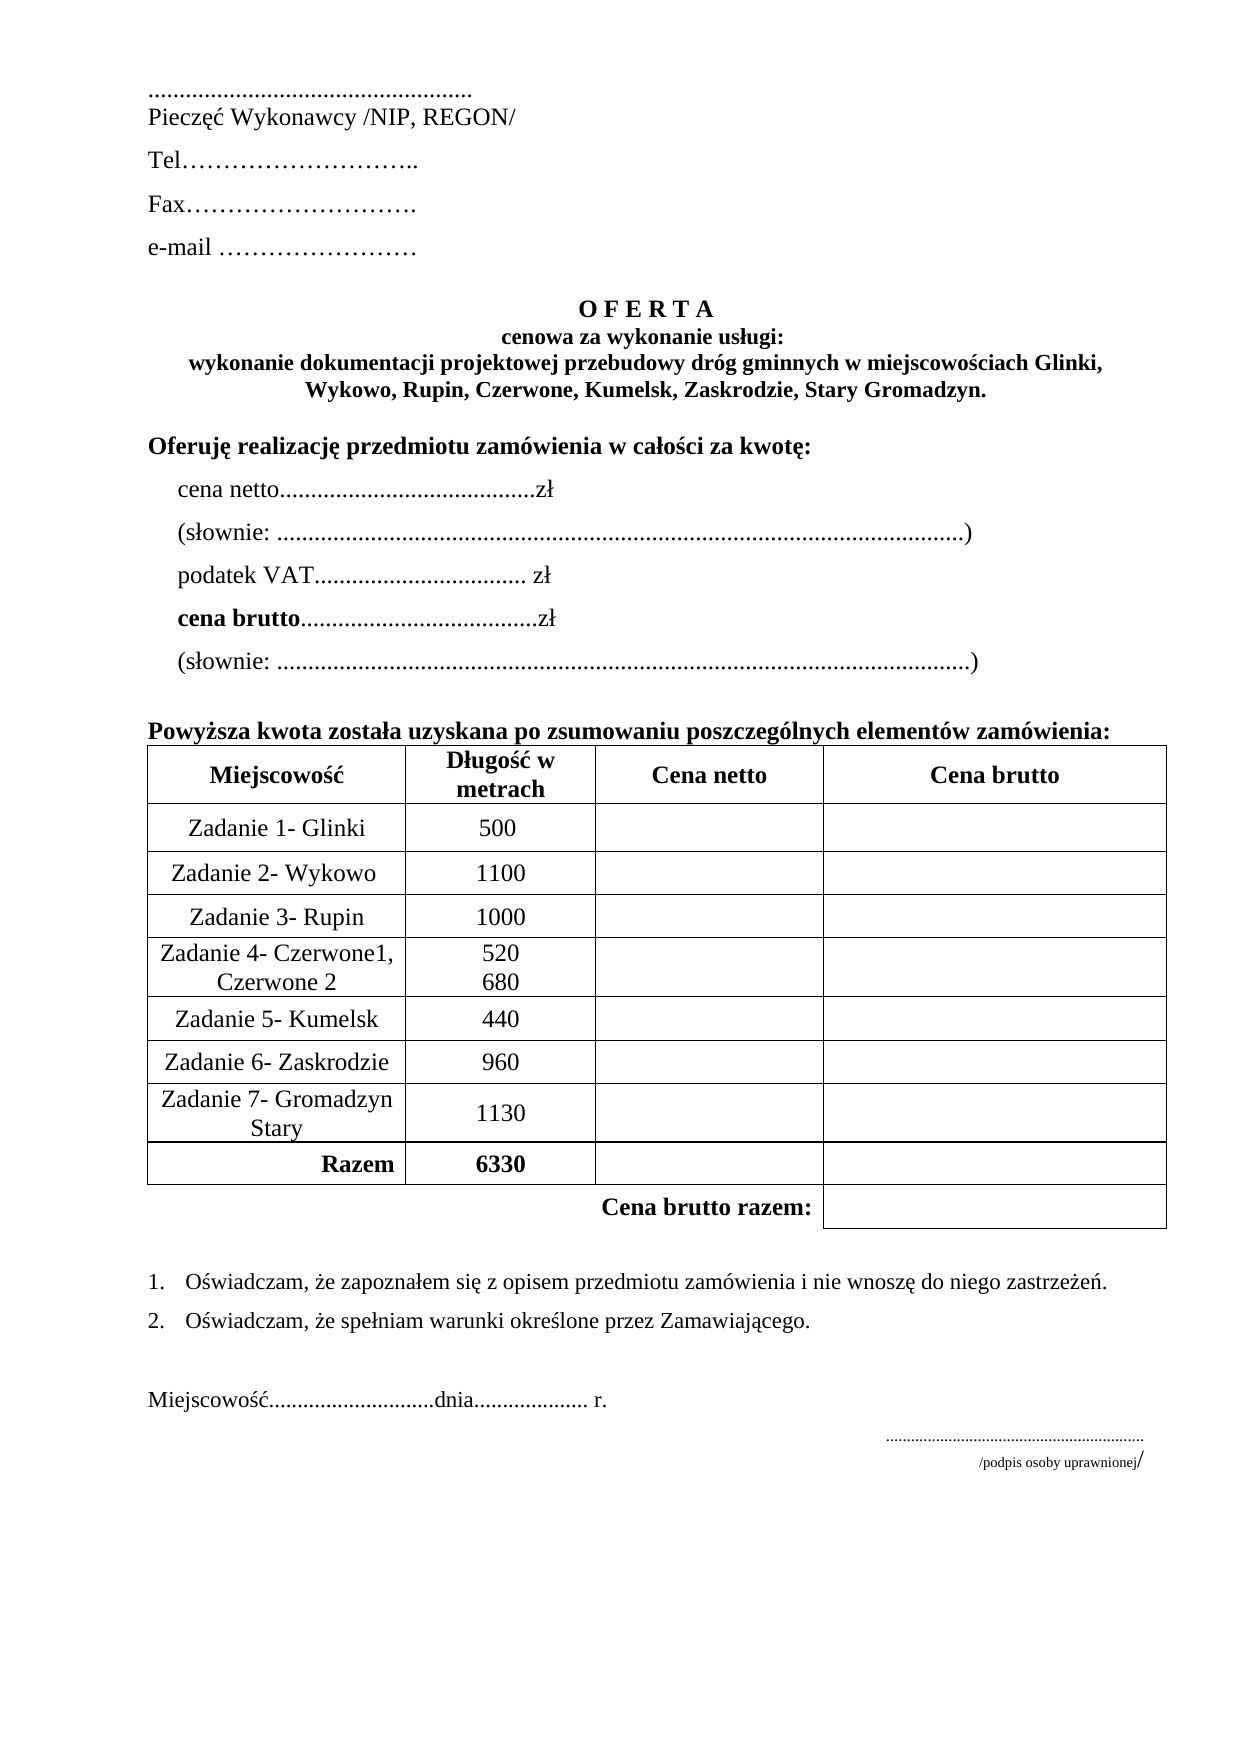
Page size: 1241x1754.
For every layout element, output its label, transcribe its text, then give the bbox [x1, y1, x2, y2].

table_cell 440 [406, 997, 595, 1040]
table_cell Zadanie 3- Rupin [148, 895, 405, 937]
table_cell 960 [406, 1041, 595, 1083]
table_cell [824, 1084, 1166, 1141]
text (słownie: ..............................................................................................................) [177, 517, 1144, 546]
text Oferuję realizację przedmiotu zamówienia w całości za kwotę: [148, 431, 1144, 459]
table_cell Zadanie 7- Gromadzyn Stary [148, 1084, 405, 1141]
text Miejscowość.............................dnia.................... r. [148, 1386, 1144, 1413]
table_cell Zadanie 6- Zaskrodzie [148, 1041, 405, 1083]
table_cell [596, 1143, 823, 1184]
table_cell [824, 1143, 1166, 1184]
table_cell [824, 852, 1166, 894]
table_cell Zadanie 1- Glinki [148, 804, 405, 851]
table_cell [824, 895, 1166, 937]
table_cell Zadanie 2- Wykowo [148, 852, 405, 894]
text O F E R T A [148, 294, 1144, 323]
text cenowa za wykonanie usługi: [148, 323, 1144, 349]
text Tel……………………….. [148, 146, 1144, 174]
table_cell [596, 997, 823, 1040]
table_header Miejscowość [148, 746, 405, 803]
table_cell [596, 895, 823, 937]
table_cell Razem [148, 1143, 405, 1184]
text /podpis osoby uprawnionej/ [738, 1444, 1144, 1473]
text Powyższa kwota została uzyskana po zsumowaniu poszczególnych elementów zamówienia: [148, 716, 1144, 744]
table_cell Zadanie 5- Kumelsk [148, 997, 405, 1040]
table_cell [596, 852, 823, 894]
table_cell [596, 1084, 823, 1141]
table_cell Zadanie 4- Czerwone1, Czerwone 2 [148, 938, 405, 996]
text e-mail …………………… [148, 232, 1144, 261]
table_cell 1000 [406, 895, 595, 937]
table_cell [596, 938, 823, 996]
table_cell 500 [406, 804, 595, 851]
text .............................................................. [148, 1425, 1144, 1444]
table_cell [148, 1185, 406, 1227]
table_cell 520 680 [406, 938, 595, 996]
list Oświadczam, że zapoznałem się z opisem przedmiotu zamówienia i nie wnoszę do niego zastrzeżeń. [148, 1268, 1144, 1294]
table_header Cena netto [596, 746, 823, 803]
text wykonanie dokumentacji projektowej przebudowy dróg gminnych w miejscowościach Glinki, Wykowo, Rupin, Czerwone, Kumelsk, Zaskrodzie, Stary Gromadzyn. [148, 349, 1144, 402]
text Fax………………………. [148, 189, 1144, 217]
table_cell [824, 804, 1166, 851]
list Oświadczam, że spełniam warunki określone przez Zamawiającego. [148, 1307, 1144, 1334]
text Pieczęć Wykonawcy /NIP, REGON/ [148, 102, 1144, 131]
text (słownie: ...............................................................................................................) [177, 646, 1144, 675]
table_cell [824, 938, 1166, 996]
text cena brutto......................................zł [177, 603, 1144, 632]
table_cell [824, 1185, 1166, 1227]
table_header Długość w metrach [406, 746, 595, 803]
text cena netto.........................................zł [177, 474, 1144, 503]
table_cell [824, 1041, 1166, 1083]
table_cell [824, 997, 1166, 1040]
table_header Cena brutto [824, 746, 1166, 803]
table_cell 6330 [406, 1143, 595, 1184]
table_cell [596, 804, 823, 851]
table_cell [596, 1041, 823, 1083]
table_cell Cena brutto razem: [406, 1185, 823, 1227]
text podatek VAT.................................. zł [177, 560, 1144, 589]
table_cell 1130 [406, 1084, 595, 1141]
table_cell 1100 [406, 852, 595, 894]
text .................................................... [148, 74, 1144, 102]
